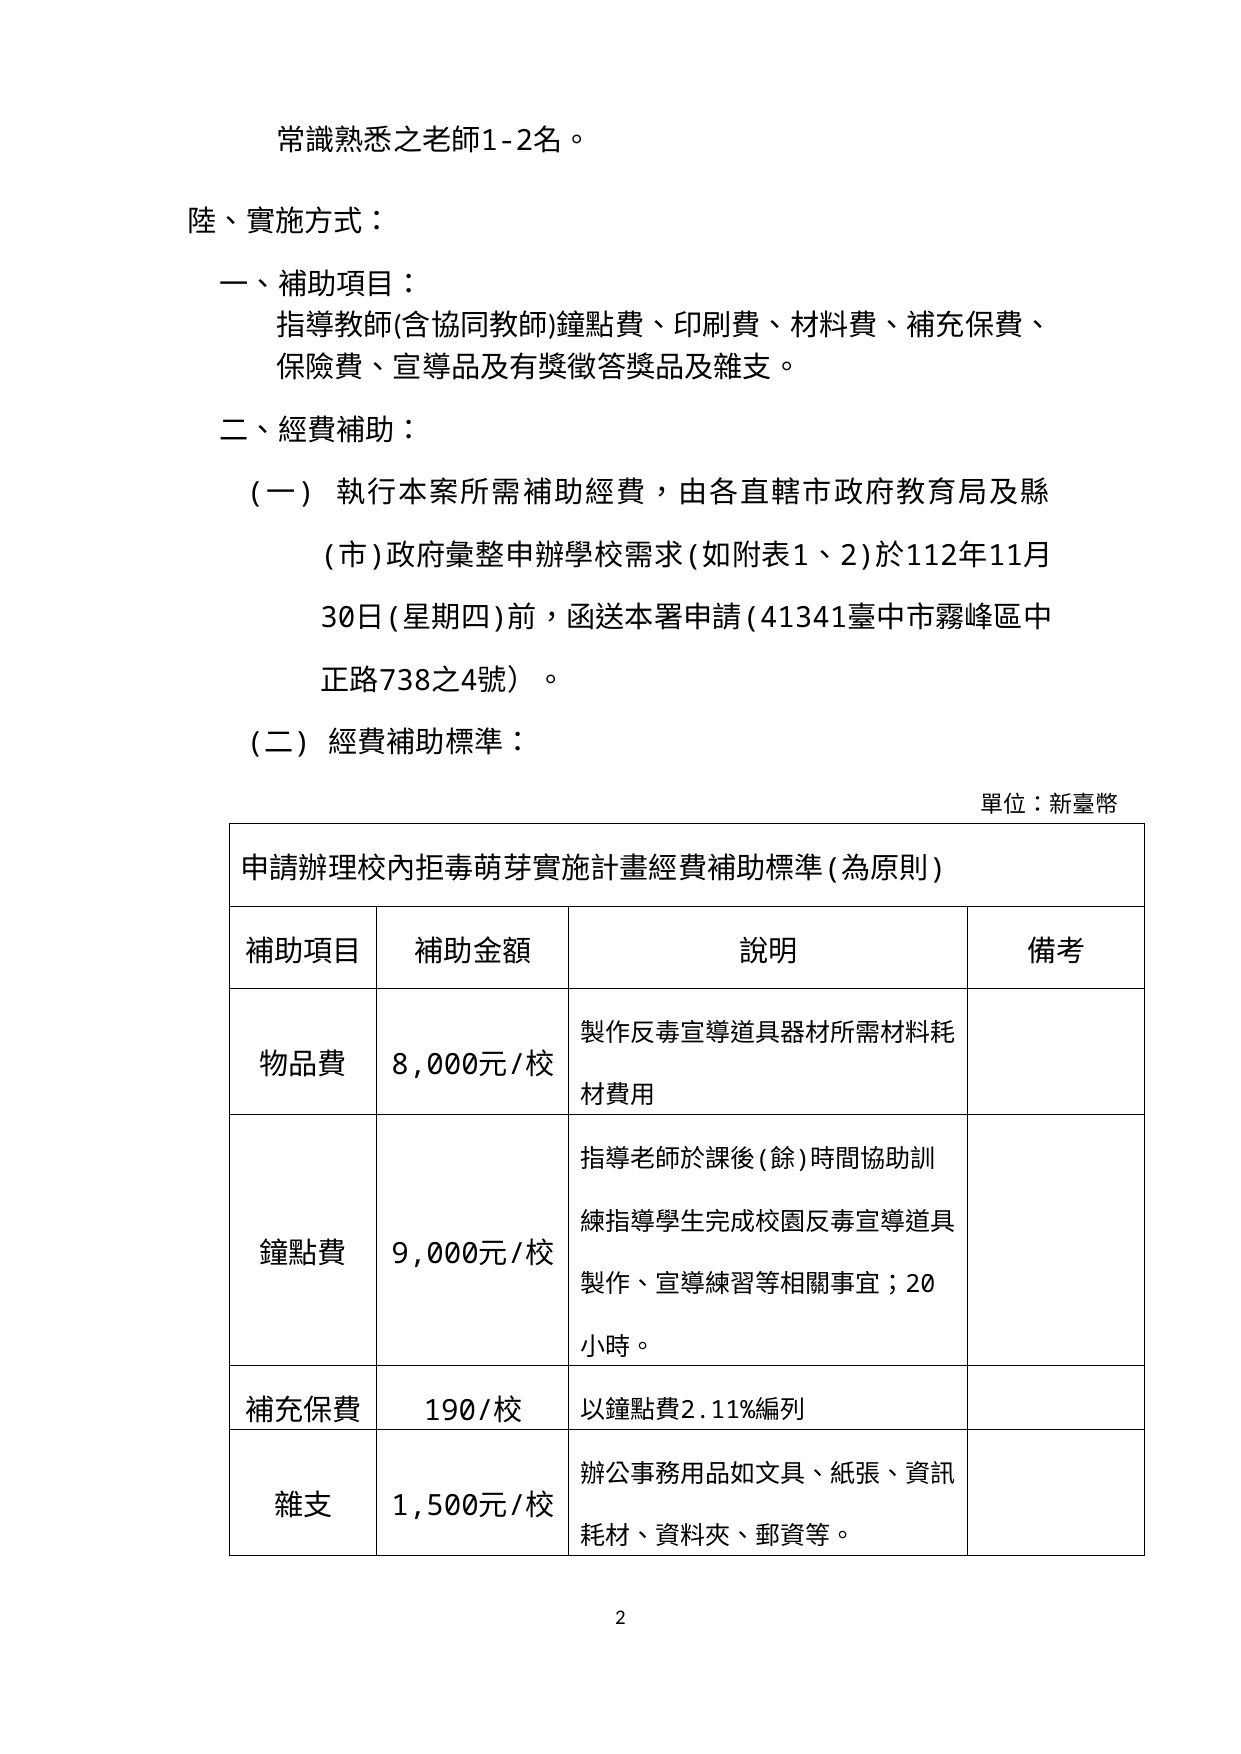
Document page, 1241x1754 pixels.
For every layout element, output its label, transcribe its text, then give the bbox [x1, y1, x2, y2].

table_cell 指導老師於課後(餘)時間協助訓練指導學生完成校園反毒宣導道具製作、宣導練習等相關事宜；20小時。 [569, 1115, 967, 1365]
table_cell 補助項目 [230, 907, 376, 988]
table_cell 190/校 [377, 1366, 568, 1428]
table_cell [968, 1115, 1144, 1365]
table_cell 以鐘點費2.11%編列 [569, 1366, 967, 1428]
table_cell [968, 989, 1144, 1114]
text 常識熟悉之老師1-2名。 [219, 96, 1053, 159]
table_cell 辦公事務用品如文具、紙張、資訊耗材、資料夾、郵資等。 [569, 1430, 967, 1554]
text 指導教師(含協同教師)鐘點費、印刷費、材料費、補充保費、保險費、宣導品及有獎徵答獎品及雜支。 [276, 302, 1053, 386]
text 二、經費補助： [219, 386, 1053, 448]
text 單位：新臺幣 [219, 761, 1118, 823]
text (二) 經費補助標準： [246, 698, 1053, 761]
table_cell [968, 1430, 1144, 1554]
table_cell 1,500元/校 [377, 1430, 568, 1554]
table_cell 物品費 [230, 989, 376, 1114]
table_cell 製作反毒宣導道具器材所需材料耗材費用 [569, 989, 967, 1114]
table_cell 說明 [569, 907, 967, 988]
table_cell 備考 [968, 907, 1144, 988]
table_cell 9,000元/校 [377, 1115, 568, 1365]
text 一、補助項目： [219, 240, 1053, 302]
table_cell 補充保費 [230, 1366, 376, 1428]
table_cell 鐘點費 [230, 1115, 376, 1365]
table_cell [968, 1366, 1144, 1428]
table_header 申請辦理校內拒毒萌芽實施計畫經費補助標準(為原則) [230, 824, 1144, 906]
text (一) 執行本案所需補助經費，由各直轄市政府教育局及縣(市)政府彙整申辦學校需求(如附表1、2)於112年11月30日(星期四)前，函送本署申請(41341臺中市霧峰區中正路738之4號）。 [246, 448, 1053, 698]
table_cell 8,000元/校 [377, 989, 568, 1114]
table_cell 補助金額 [377, 907, 568, 988]
text 陸、實施方式： [187, 177, 1053, 240]
table_cell 雜支 [230, 1430, 376, 1554]
